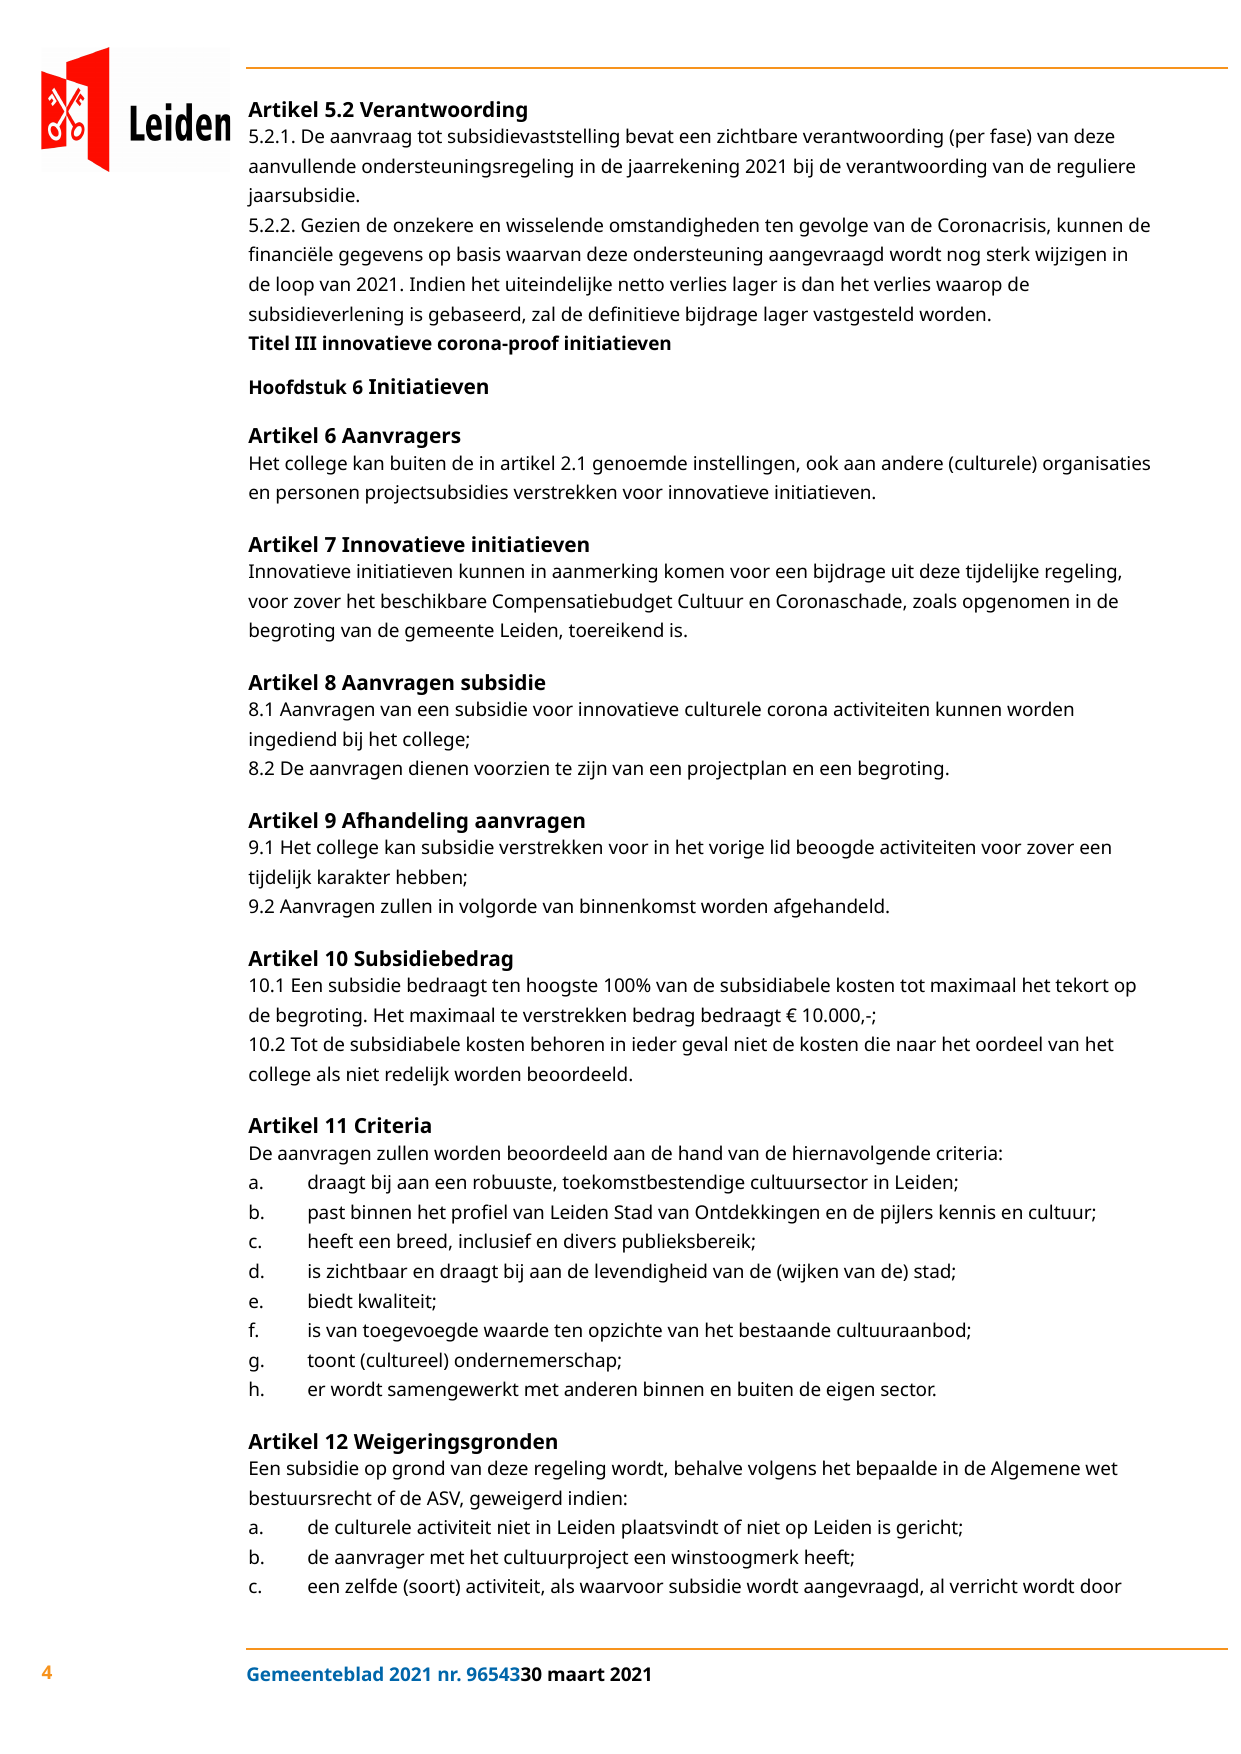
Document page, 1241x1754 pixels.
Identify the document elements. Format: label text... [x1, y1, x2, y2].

list de culturele activiteit niet in Leiden plaatsvindt of niet op Leiden is gericht; [248, 1514, 1152, 1540]
list toont (cultureel) ondernemerschap; [248, 1347, 1152, 1373]
text 10.1 Een subsidie bedraagt ten hoogste 100% van de subsidiabele kosten tot maximaal het tekort op de begroting. Het maximaal te verstrekken bedrag bedraagt € 10.000,-; [248, 972, 1152, 1028]
text 5.2.2. Gezien de onzekere en wisselende omstandigheden ten gevolge van de Coronacrisis, kunnen de financiële gegevens op basis waarvan deze ondersteuning aangevraagd wordt nog sterk wijzigen in de loop van 2021. Indien het uiteindelijke netto verlies lager is dan het verlies waarop de subsidieverlening is gebaseerd, zal de definitieve bijdrage lager vastgesteld worden. [248, 212, 1152, 326]
text Artikel 11 Criteria [248, 1111, 1152, 1140]
text 8.1 Aanvragen van een subsidie voor innovatieve culturele corona activiteiten kunnen worden ingediend bij het college; [248, 696, 1152, 752]
text Het college kan buiten de in artikel 2.1 genoemde instellingen, ook aan andere (culturele) organisaties en personen projectsubsidies verstrekken voor innovatieve initiatieven. [248, 450, 1152, 505]
list een zelfde (soort) activiteit, als waarvoor subsidie wordt aangevraagd, al verricht wordt door [248, 1574, 1152, 1599]
text Een subsidie op grond van deze regeling wordt, behalve volgens het bepaalde in de Algemene wet bestuursrecht of de ASV, geweigerd indien: [248, 1455, 1152, 1511]
list heeft een breed, inclusief en divers publieksbereik; [248, 1229, 1152, 1254]
text 8.2 De aanvragen dienen voorzien te zijn van een projectplan en een begroting. [248, 755, 1152, 781]
list de aanvrager met het cultuurproject een winstoogmerk heeft; [248, 1544, 1152, 1570]
text Artikel 10 Subsidiebedrag [248, 944, 1152, 972]
list is van toegevoegde waarde ten opzichte van het bestaande cultuuraanbod; [248, 1317, 1152, 1343]
picture [41, 47, 231, 172]
text Artikel 7 Innovatieve initiatieven [248, 530, 1152, 558]
text Artikel 6 Aanvragers [248, 421, 1152, 450]
text 10.2 Tot de subsidiabele kosten behoren in ieder geval niet de kosten die naar het oordeel van het college als niet redelijk worden beoordeeld. [248, 1031, 1152, 1087]
text 9.1 Het college kan subsidie verstrekken voor in het vorige lid beoogde activiteiten voor zover een tijdelijk karakter hebben; [248, 834, 1152, 889]
text Hoofdstuk 6 Initiatieven [248, 372, 1152, 401]
list draagt bij aan een robuuste, toekomstbestendige cultuursector in Leiden; [248, 1169, 1152, 1195]
text 5.2.1. De aanvraag tot subsidievaststelling bevat een zichtbare verantwoording (per fase) van deze aanvullende ondersteuningsregeling in de jaarrekening 2021 bij de verantwoording van de reguliere jaarsubsidie. [248, 123, 1152, 208]
text Artikel 8 Aanvragen subsidie [248, 668, 1152, 696]
list biedt kwaliteit; [248, 1288, 1152, 1313]
list past binnen het profiel van Leiden Stad van Ontdekkingen en de pijlers kennis en cultuur; [248, 1199, 1152, 1225]
text Artikel 12 Weigeringsgronden [248, 1427, 1152, 1455]
text De aanvragen zullen worden beoordeeld aan de hand van de hiernavolgende criteria: [248, 1140, 1152, 1166]
list is zichtbaar en draagt bij aan de levendigheid van de (wijken van de) stad; [248, 1258, 1152, 1284]
text 9.2 Aanvragen zullen in volgorde van binnenkomst worden afgehandeld. [248, 893, 1152, 919]
text Artikel 9 Afhandeling aanvragen [248, 806, 1152, 834]
text Artikel 5.2 Verantwoording [248, 95, 1152, 123]
text Innovatieve initiatieven kunnen in aanmerking komen voor een bijdrage uit deze tijdelijke regeling, voor zover het beschikbare Compensatiebudget Cultuur en Coronaschade, zoals opgenomen in de begroting van de gemeente Leiden, toereikend is. [248, 558, 1152, 643]
list er wordt samengewerkt met anderen binnen en buiten de eigen sector. [248, 1377, 1152, 1402]
text Titel III innovatieve corona-proof initiatieven [248, 330, 1152, 356]
